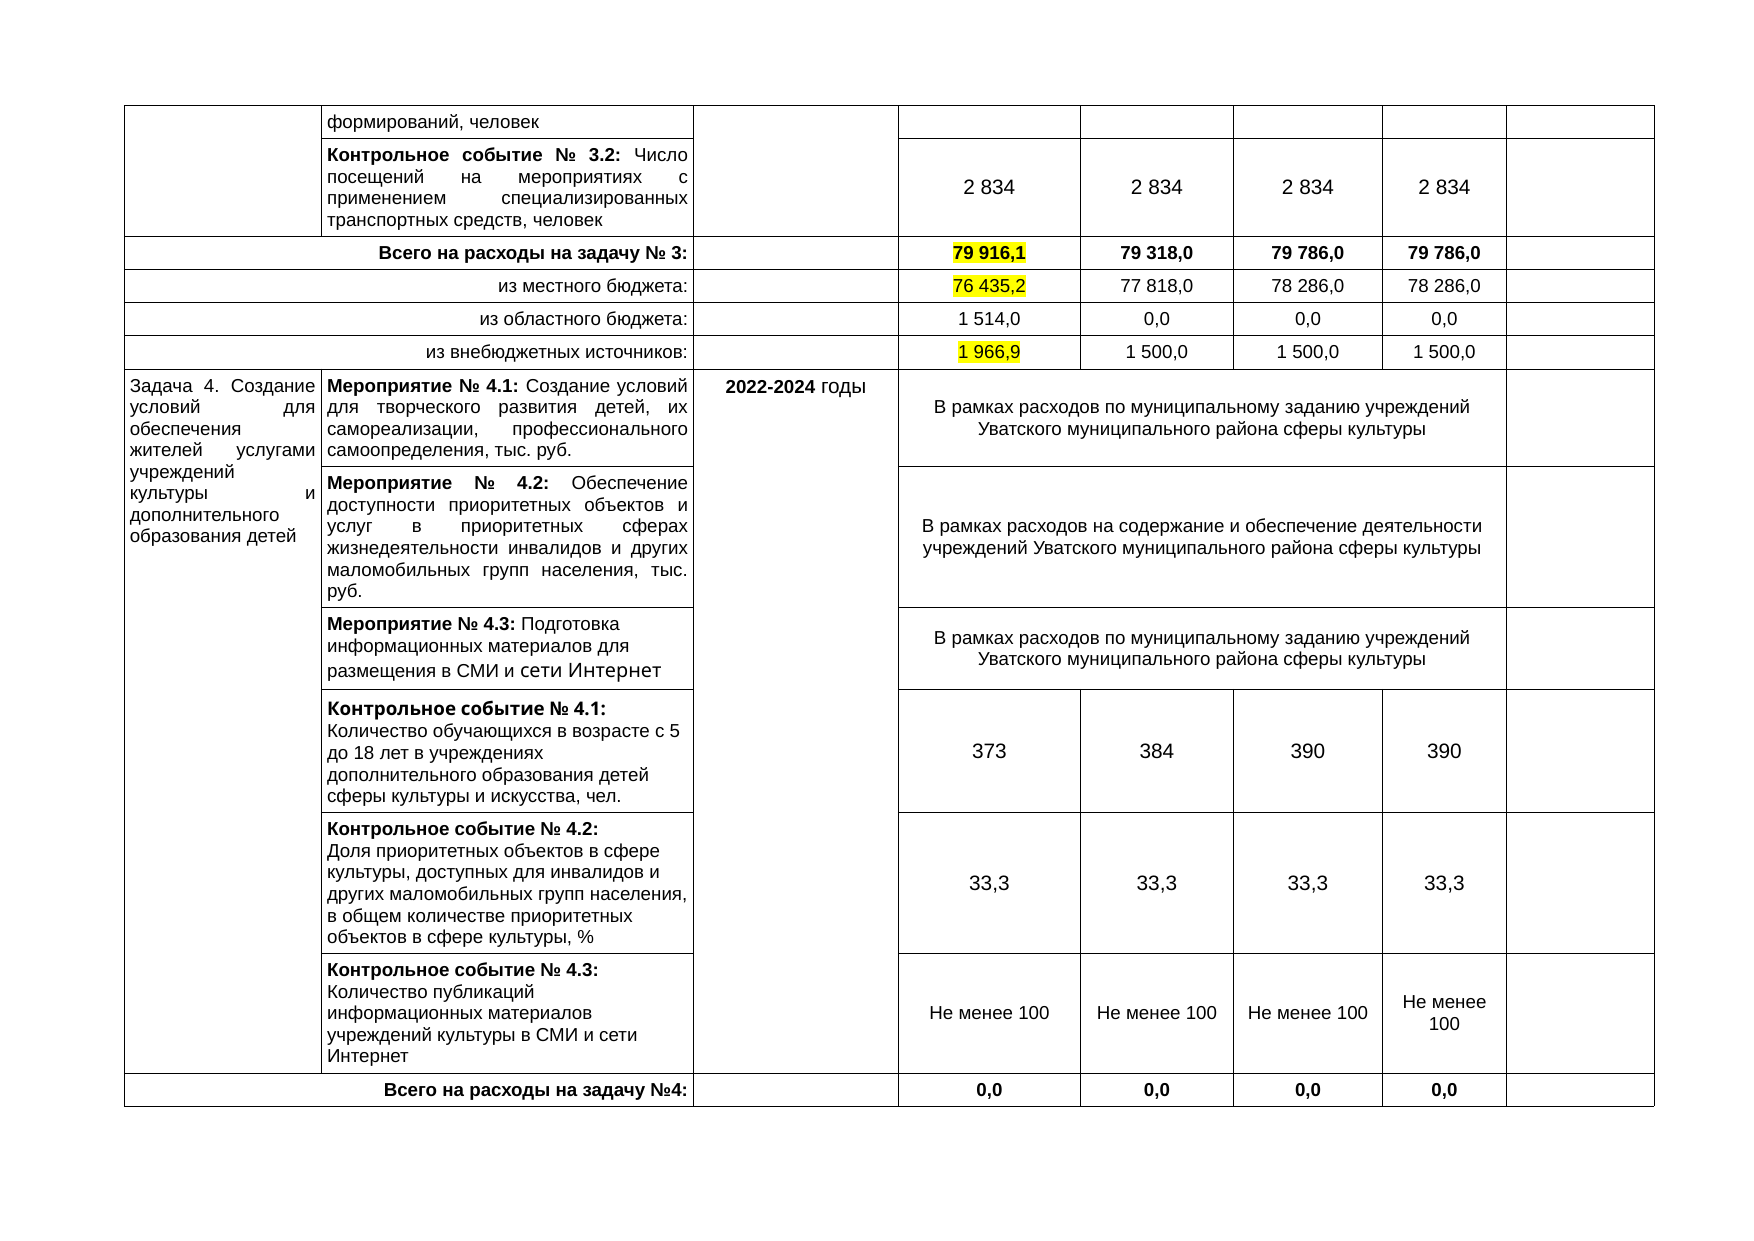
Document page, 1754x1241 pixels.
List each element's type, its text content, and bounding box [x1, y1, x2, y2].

table_cell 76 435,2 [899, 270, 1080, 302]
table_cell [1507, 106, 1654, 138]
table_cell из внебюджетных источников: [125, 336, 693, 368]
table_cell 373 [899, 690, 1080, 812]
table_cell 0,0 [1081, 303, 1233, 335]
table_cell Контрольное событие № 4.2: Доля приоритетных объектов в сфере культуры, доступных для инвалидов и других маломобильных групп населения, в общем количестве приоритетных объектов в сфере культуры, % [322, 813, 693, 953]
table_cell [1507, 813, 1654, 953]
table_cell Мероприятие № 4.2: Обеспечение доступности приоритетных объектов и услуг в приоритетных сферах жизнедеятельности инвалидов и других маломобильных групп населения, тыс. руб. [322, 467, 693, 607]
table_cell [1507, 690, 1654, 812]
table_cell Задача 4. Создание условий для обеспечения жителей услугами учреждений культуры и дополнительного образования детей [125, 370, 321, 1073]
table_cell 0,0 [1383, 1074, 1506, 1106]
table_cell [1234, 106, 1382, 138]
table_cell Не менее 100 [1383, 954, 1506, 1073]
table_cell 33,3 [1081, 813, 1233, 953]
table_cell 33,3 [899, 813, 1080, 953]
table_cell [1507, 608, 1654, 689]
table_cell 1 514,0 [899, 303, 1080, 335]
table_cell [694, 270, 898, 302]
table_cell В рамках расходов по муниципальному заданию учреждений Уватского муниципального района сферы культуры [899, 370, 1506, 466]
table_cell 0,0 [899, 1074, 1080, 1106]
table_cell [1507, 237, 1654, 269]
table_cell [694, 1074, 898, 1106]
table_cell 2 834 [1081, 139, 1233, 236]
table_cell Не менее 100 [1234, 954, 1382, 1073]
table_cell [1081, 106, 1233, 138]
table_cell Мероприятие № 4.1: Создание условий для творческого развития детей, их самореализации, профессионального самоопределения, тыс. руб. [322, 370, 693, 466]
table_cell 0,0 [1081, 1074, 1233, 1106]
table_cell 79 786,0 [1383, 237, 1506, 269]
table_cell Контрольное событие № 3.2: Число посещений на мероприятиях с применением специализированных транспортных средств, человек [322, 139, 693, 236]
table_cell Мероприятие № 4.3: Подготовка информационных материалов для размещения в СМИ и сети Интернет [322, 608, 693, 689]
table_cell из местного бюджета: [125, 270, 693, 302]
table_cell 78 286,0 [1234, 270, 1382, 302]
table_cell 33,3 [1234, 813, 1382, 953]
table_cell 0,0 [1234, 1074, 1382, 1106]
table_cell 384 [1081, 690, 1233, 812]
table_cell 390 [1234, 690, 1382, 812]
table_cell [1507, 1074, 1654, 1106]
table_cell из областного бюджета: [125, 303, 693, 335]
table_cell [1507, 467, 1654, 607]
table_cell 1 966,9 [899, 336, 1080, 368]
table_cell Всего на расходы на задачу № 3: [125, 237, 693, 269]
table_cell [1507, 370, 1654, 466]
table_cell 2 834 [1383, 139, 1506, 236]
table_cell Контрольное событие № 4.3: Количество публикаций информационных материалов учреждений культуры в СМИ и сети Интернет [322, 954, 693, 1073]
table_cell 79 786,0 [1234, 237, 1382, 269]
table_cell [694, 106, 898, 236]
table_cell [694, 237, 898, 269]
table_cell формирований, человек [322, 106, 693, 138]
table_cell [125, 106, 321, 236]
table_cell 2 834 [1234, 139, 1382, 236]
table_cell Не менее 100 [899, 954, 1080, 1073]
table_cell Не менее 100 [1081, 954, 1233, 1073]
table_cell Контрольное событие № 4.1: Количество обучающихся в возрасте с 5 до 18 лет в учреждениях дополнительного образования детей сферы культуры и искусства, чел. [322, 690, 693, 812]
table_cell 2 834 [899, 139, 1080, 236]
table_cell 33,3 [1383, 813, 1506, 953]
table_cell В рамках расходов по муниципальному заданию учреждений Уватского муниципального района сферы культуры [899, 608, 1506, 689]
table_cell 1 500,0 [1234, 336, 1382, 368]
table_cell 79 916,1 [899, 237, 1080, 269]
table_cell [1383, 106, 1506, 138]
table_cell [1507, 336, 1654, 368]
table_cell 2022-2024 годы [694, 370, 898, 1073]
table_cell 390 [1383, 690, 1506, 812]
table_cell В рамках расходов на содержание и обеспечение деятельности учреждений Уватского муниципального района сферы культуры [899, 467, 1506, 607]
table_cell [1507, 954, 1654, 1073]
table_cell 77 818,0 [1081, 270, 1233, 302]
table_cell 78 286,0 [1383, 270, 1506, 302]
table_cell 1 500,0 [1383, 336, 1506, 368]
table_cell [694, 303, 898, 335]
table_cell [1507, 270, 1654, 302]
table_cell [1507, 303, 1654, 335]
table_cell [1507, 139, 1654, 236]
table_cell 1 500,0 [1081, 336, 1233, 368]
table_cell 0,0 [1383, 303, 1506, 335]
table_cell [899, 106, 1080, 138]
table_cell 0,0 [1234, 303, 1382, 335]
table_cell Всего на расходы на задачу №4: [125, 1074, 693, 1106]
table_cell [694, 336, 898, 368]
table_cell 79 318,0 [1081, 237, 1233, 269]
